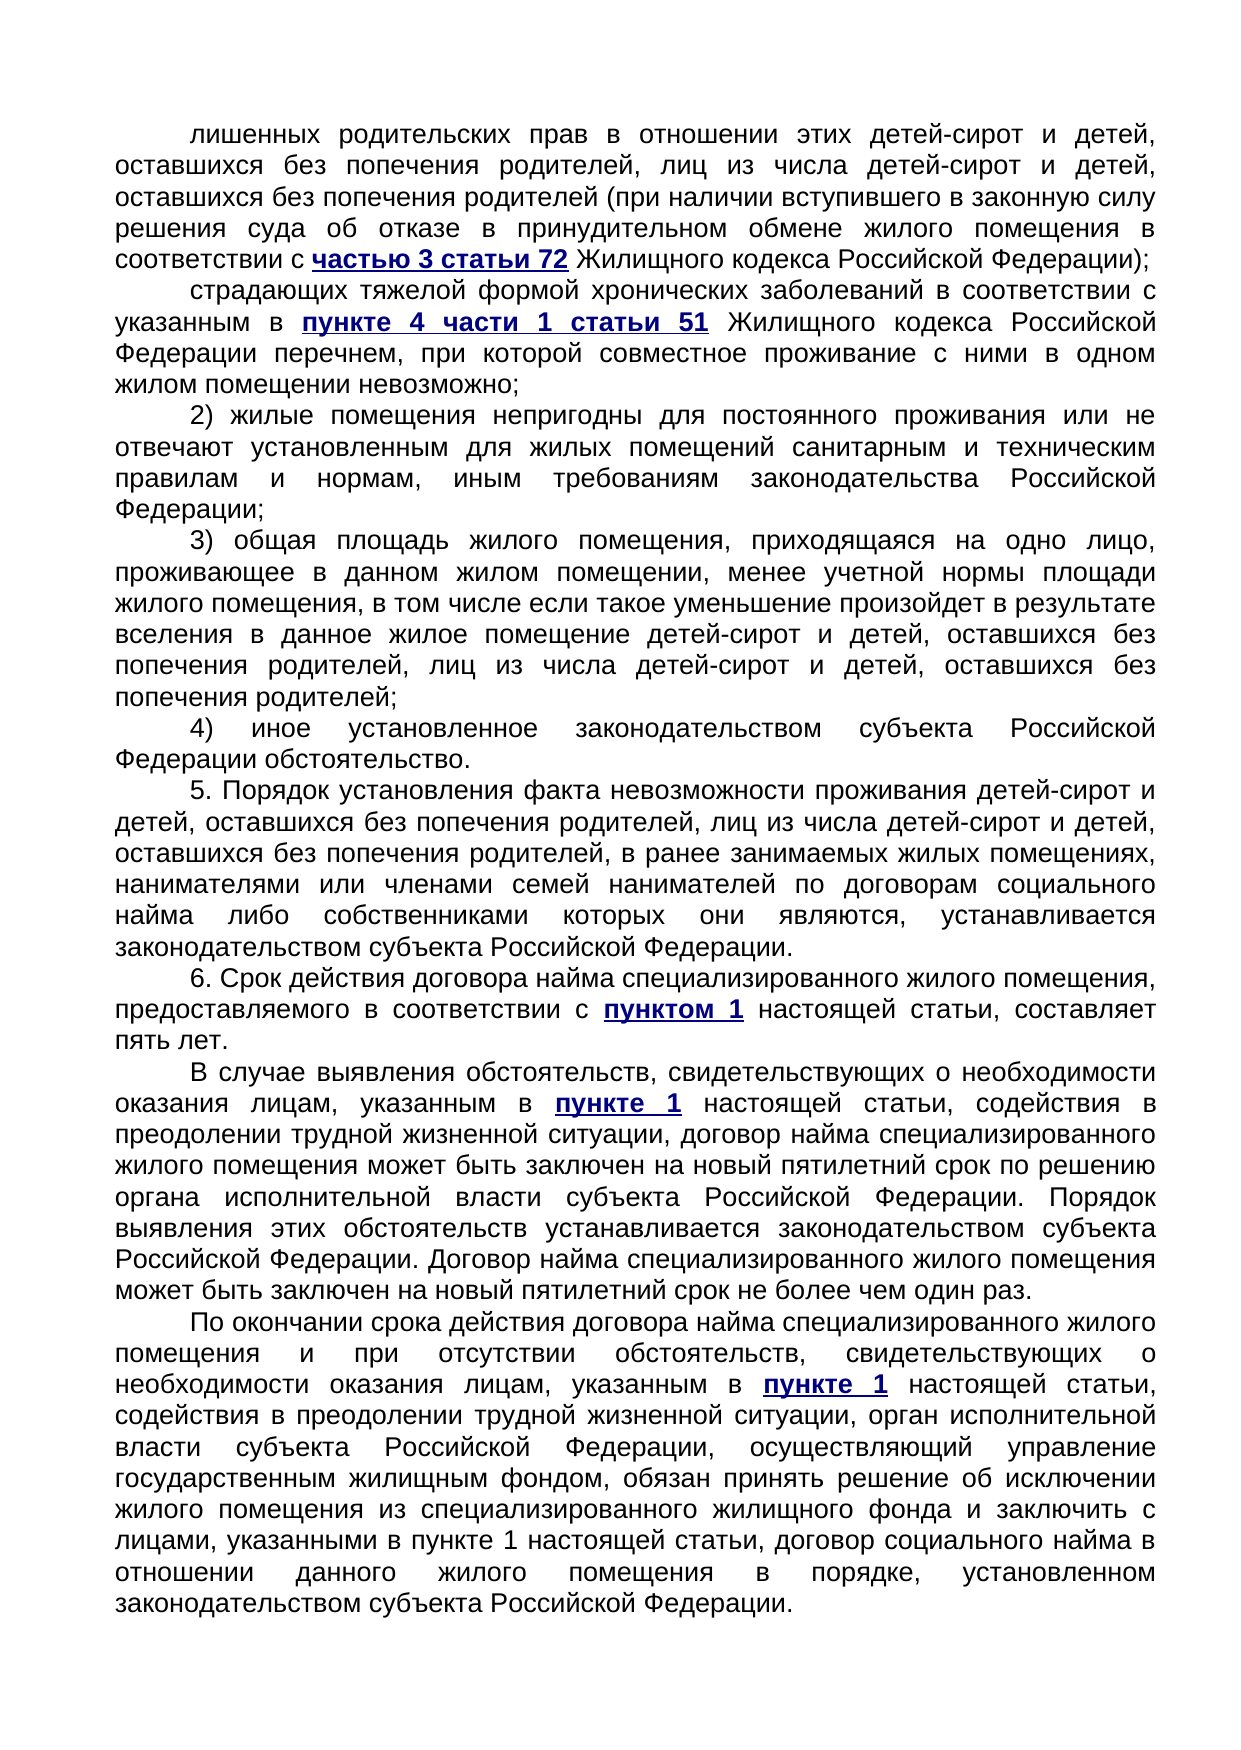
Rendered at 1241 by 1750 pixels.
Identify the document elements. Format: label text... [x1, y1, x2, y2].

text В случае выявления обстоятельств, свидетельствующих о необходимости оказания лицам, указанным в пункте 1 настоящей статьи, содействия в преодолении трудной жизненной ситуации, договор найма специализированного жилого помещения может быть заключен на новый пятилетний срок по решению органа исполнительной власти субъекта Российской Федерации. Порядок выявления этих обстоятельств устанавливается законодательством субъекта Российской Федерации. Договор найма специализированного жилого помещения может быть заключен на новый пятилетний срок не более чем один раз. [114, 1056, 1157, 1306]
text По окончании срока действия договора найма специализированного жилого помещения и при отсутствии обстоятельств, свидетельствующих о необходимости оказания лицам, указанным в пункте 1 настоящей статьи, содействия в преодолении трудной жизненной ситуации, орган исполнительной власти субъекта Российской Федерации, осуществляющий управление государственным жилищным фондом, обязан принять решение об исключении жилого помещения из специализированного жилищного фонда и заключить с лицами, указанными в пункте 1 настоящей статьи, договор социального найма в отношении данного жилого помещения в порядке, установленном законодательством субъекта Российской Федерации. [114, 1306, 1157, 1618]
text 6. Срок действия договора найма специализированного жилого помещения, предоставляемого в соответствии с пунктом 1 настоящей статьи, составляет пять лет. [114, 962, 1157, 1056]
text лишенных родительских прав в отношении этих детей-сирот и детей, оставшихся без попечения родителей, лиц из числа детей-сирот и детей, оставшихся без попечения родителей (при наличии вступившего в законную силу решения суда об отказе в принудительном обмене жилого помещения в соответствии с частью 3 статьи 72 Жилищного кодекса Российской Федерации); [114, 118, 1157, 274]
text 3) общая площадь жилого помещения, приходящаяся на одно лицо, проживающее в данном жилом помещении, менее учетной нормы площади жилого помещения, в том числе если такое уменьшение произойдет в результате вселения в данное жилое помещение детей-сирот и детей, оставшихся без попечения родителей, лиц из числа детей-сирот и детей, оставшихся без попечения родителей; [114, 524, 1157, 712]
text 5. Порядок установления факта невозможности проживания детей-сирот и детей, оставшихся без попечения родителей, лиц из числа детей-сирот и детей, оставшихся без попечения родителей, в ранее занимаемых жилых помещениях, нанимателями или членами семей нанимателей по договорам социального найма либо собственниками которых они являются, устанавливается законодательством субъекта Российской Федерации. [114, 774, 1157, 962]
text 4) иное установленное законодательством субъекта Российской Федерации обстоятельство. [114, 712, 1157, 774]
text 2) жилые помещения непригодны для постоянного проживания или не отвечают установленным для жилых помещений санитарным и техническим правилам и нормам, иным требованиям законодательства Российской Федерации; [114, 399, 1157, 524]
text страдающих тяжелой формой хронических заболеваний в соответствии с указанным в пункте 4 части 1 статьи 51 Жилищного кодекса Российской Федерации перечнем, при которой совместное проживание с ними в одном жилом помещении невозможно; [114, 274, 1157, 399]
